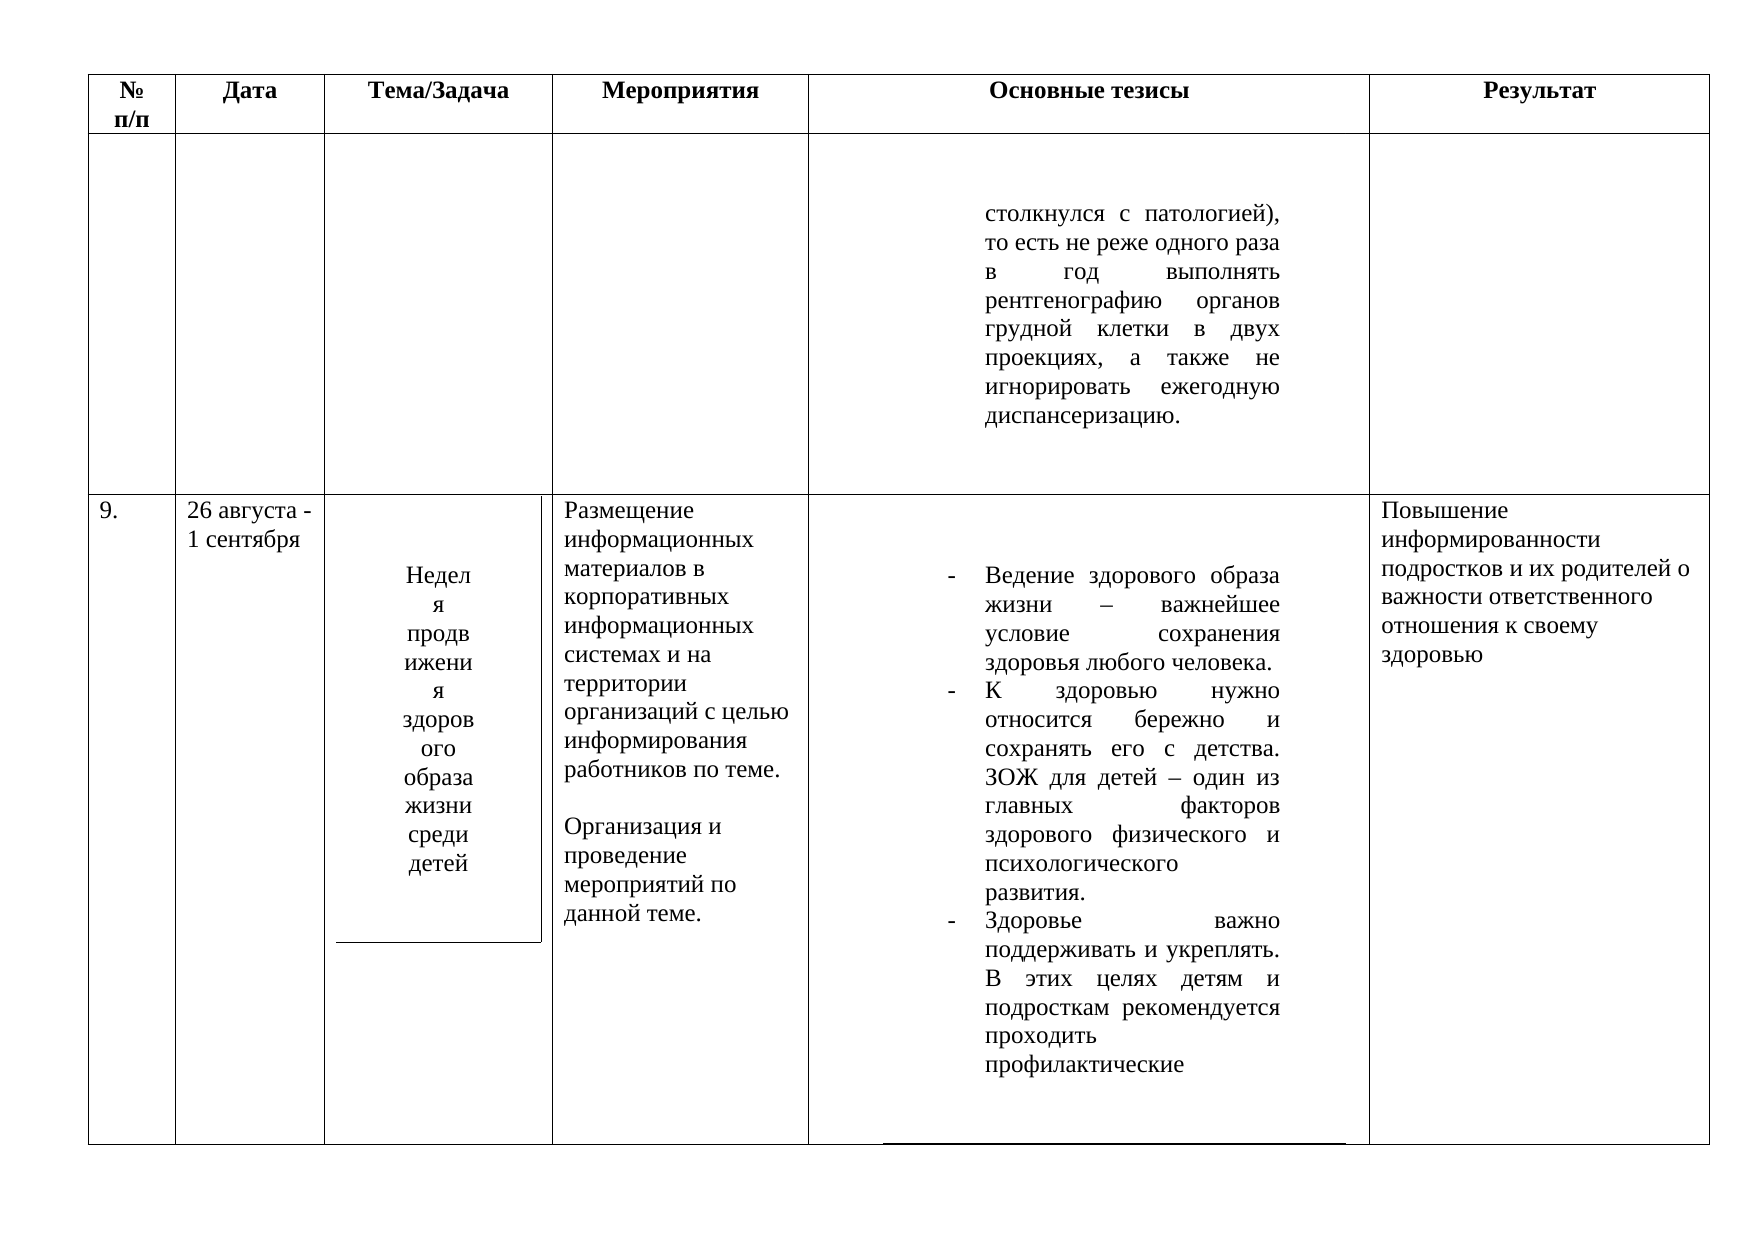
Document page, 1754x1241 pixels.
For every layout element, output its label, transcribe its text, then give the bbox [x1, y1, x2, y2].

table_cell [553, 134, 808, 494]
table_cell Неделя продвижения здорового образа жизни среди детей [325, 495, 552, 1143]
table_header Результат [1370, 75, 1709, 132]
table_cell [176, 134, 324, 494]
table_header Дата [176, 75, 324, 132]
table_header Мероприятия [553, 75, 808, 132]
table_cell 9. [89, 495, 175, 1143]
table_cell Факторы риска развития рака легкого можно разделить на две категории – внутренние и внешние. К первым относится наследственный анамнез: если кто-то из кровных родственников болел раком легкого или погиб от него, то у этого человека повышен риск развития данного заболевания. Также к внутренним факторам риска нужно отнести хронические заболевания легкого, которые также автоматически переводят человека в группу риска. Все остальные факторы внешние. Это работа, связанная с вредными химическими веществами, с дизельными выхлопами, с асбестом, мышьяком и так далее. Работа в помещениях с повышенной запыленностью, с повышенным количеством радона. Курение является причиной развития более двадцати двух злокачественных новообразований различных локализаций и увеличивает риск развития рака легкого более чем в 15 раз. Рекомендация пациентам, прошедшим хирургическое лечение, и тем, кто ни разу не сталкивался с онкологической патологией: внимательно относиться к своему здоровью, выполнять рекомендации врача по динамическому наблюдению (в случае если человек уже столкнулся с патологией), то есть не реже одного раза в год выполнять рентгенографию органов грудной клетки в двух проекциях, а также не игнорировать ежегодную диспансеризацию. [809, 134, 883, 494]
table_cell [1370, 134, 1709, 494]
table_cell [89, 134, 175, 494]
table_header № п/п [89, 75, 175, 132]
table_header Тема/Задача [325, 75, 552, 132]
table_cell 26 августа - 1 сентября [176, 495, 324, 1143]
table_header Основные тезисы [809, 75, 1369, 132]
table_cell [809, 495, 883, 1143]
table_cell Ведение здорового образа жизни – важнейшее условие сохранения здоровья любого человека. К здоровью нужно относится бережно и сохранять его с детства. ЗОЖ для детей – один из главных факторов здорового физического и психологического развития. Здоровье важно поддерживать и укреплять. В этих целях детям и подросткам рекомендуется проходить профилактические [884, 496, 1345, 1142]
table_cell Повышение информированности подростков и их родителей о важности ответственного отношения к своему здоровью [1370, 495, 1709, 1143]
table_cell Размещение информационных материалов в корпоративных информационных системах и на территории организаций с целью информирования работников по теме. Организация и проведение мероприятий по данной теме. [553, 495, 808, 1143]
table_cell [325, 134, 552, 494]
table_cell Факторы риска развития рака легкого можно разделить на две категории – внутренние и внешние. К первым относится наследственный анамнез: если кто-то из кровных родственников болел раком легкого или погиб от него, то у этого человека повышен риск развития данного заболевания. Также к внутренним факторам риска нужно отнести хронические заболевания легкого, которые также автоматически переводят человека в группу риска. Все остальные факторы внешние. Это работа, связанная с вредными химическими веществами, с дизельными выхлопами, с асбестом, мышьяком и так далее. Работа в помещениях с повышенной запыленностью, с повышенным количеством радона. Курение является причиной развития более двадцати двух злокачественных новообразований различных локализаций и увеличивает риск развития рака легкого более чем в 15 раз. Рекомендация пациентам, прошедшим хирургическое лечение, и тем, кто ни разу не сталкивался с онкологической патологией: внимательно относиться к своему здоровью, выполнять рекомендации врача по динамическому наблюдению (в случае если человек уже столкнулся с патологией), то есть не реже одного раза в год выполнять рентгенографию органов грудной клетки в двух проекциях, а также не игнорировать ежегодную диспансеризацию. [884, 135, 1345, 493]
